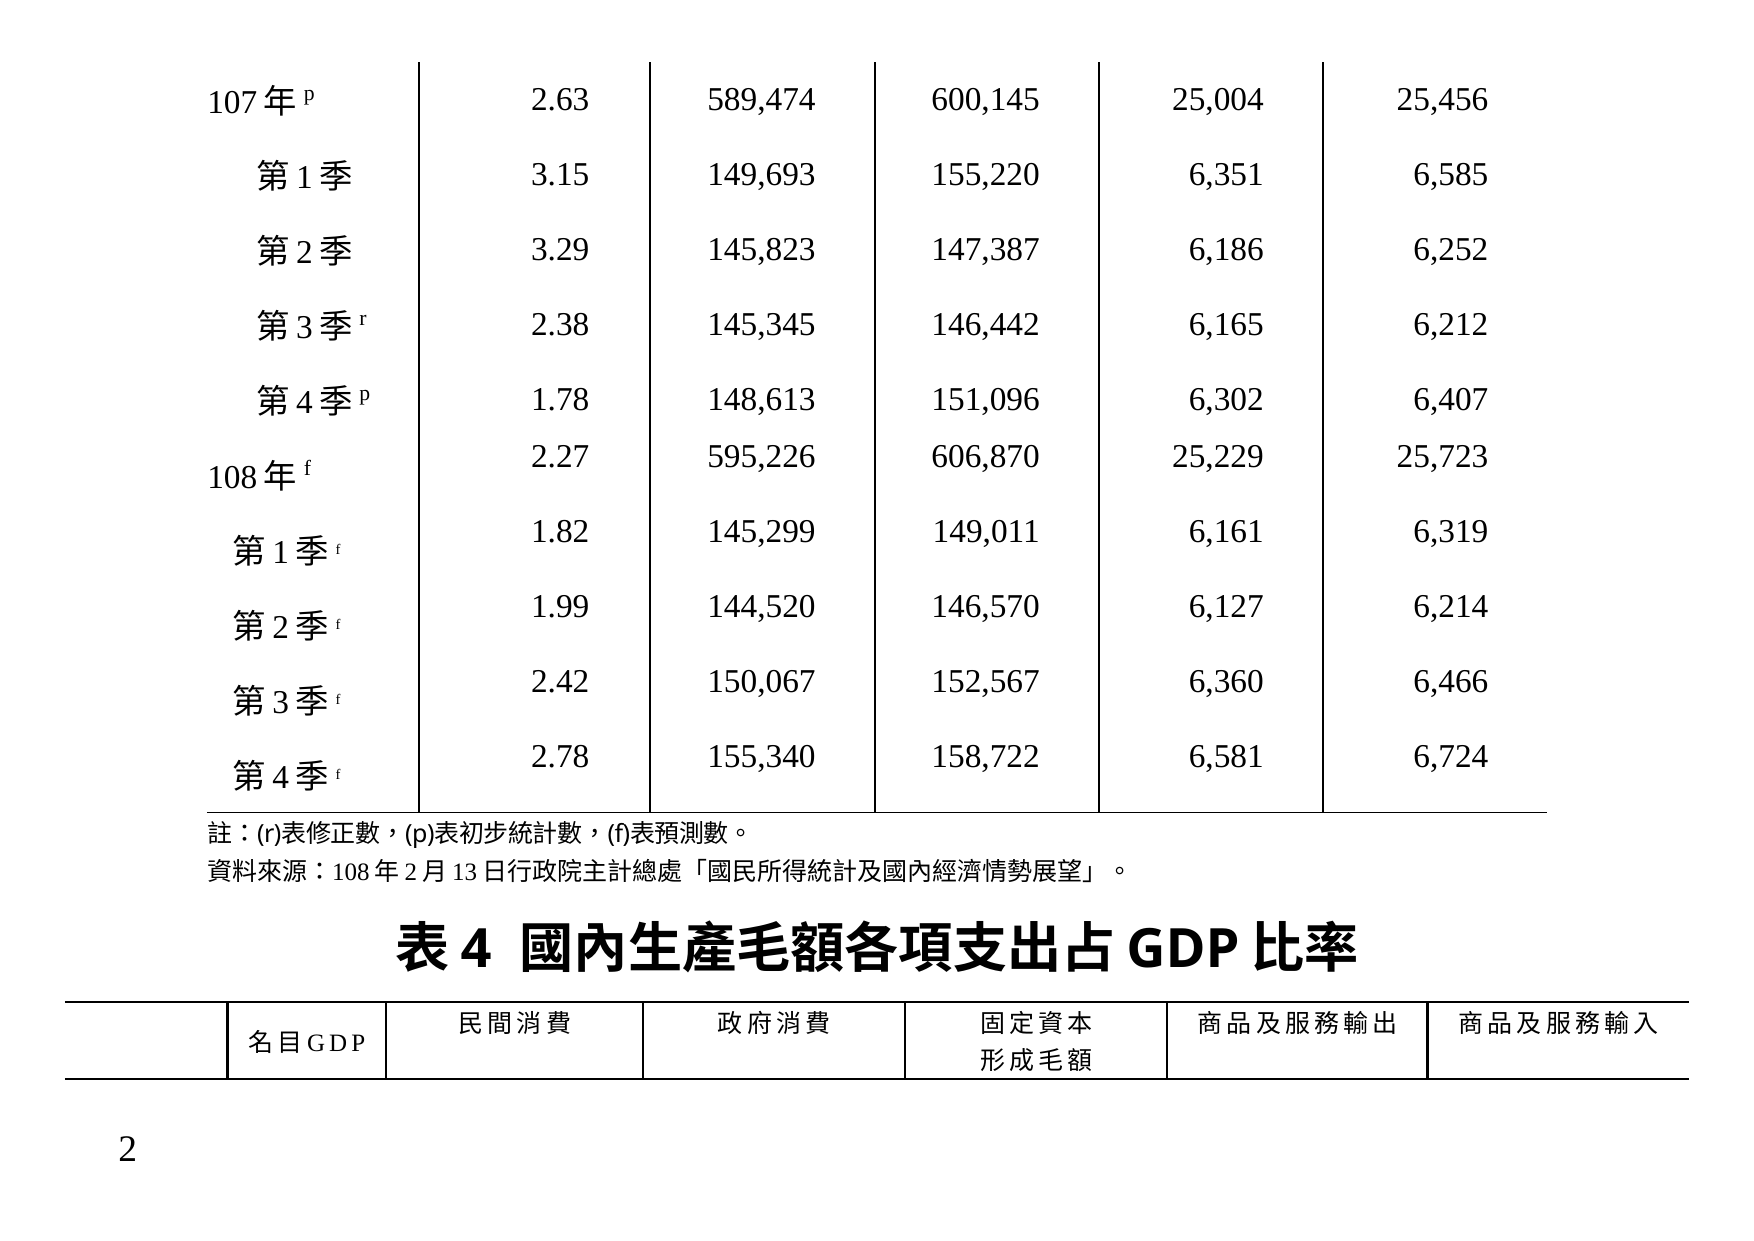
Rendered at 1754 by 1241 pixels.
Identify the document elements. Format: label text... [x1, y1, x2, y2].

table_cell 147,387 [876, 212, 1098, 287]
table_cell 6,214 [1324, 587, 1547, 662]
text 資料來源：108年2月13日行政院主計總處「國民所得統計及國內經濟情勢展望」。 [207, 851, 1636, 888]
text 註：(r)表修正數，(p)表初步統計數，(f)表預測數。 [207, 813, 1636, 851]
table_cell 第4季p [207, 362, 418, 437]
table_cell 107年p [207, 62, 418, 137]
table_header 固定資本 形成毛額 [906, 1003, 1166, 1078]
table_cell 6,724 [1324, 737, 1547, 812]
table_cell 1.99 [420, 587, 649, 662]
table_cell 第2季 [207, 212, 418, 287]
table_cell 6,252 [1324, 212, 1547, 287]
table_cell 2.38 [420, 287, 649, 362]
table_cell 第1季 [207, 137, 418, 212]
table_cell 155,220 [876, 137, 1098, 212]
table_cell 3.15 [420, 137, 649, 212]
table_header 商品及服務輸入 [1429, 1003, 1689, 1078]
table_cell 6,127 [1100, 587, 1322, 662]
table_header 商品及服務輸出 [1168, 1003, 1426, 1078]
table_cell 152,567 [876, 662, 1098, 737]
table_header 民間消費 [387, 1003, 642, 1078]
table_cell 2.27 [420, 437, 649, 512]
table_cell 第3季f [207, 662, 418, 737]
table_cell 149,693 [651, 137, 874, 212]
table_cell 145,345 [651, 287, 874, 362]
table_cell 6,351 [1100, 137, 1322, 212]
table_cell 第2季f [207, 587, 418, 662]
table_cell 25,004 [1100, 62, 1322, 137]
table_cell 第4季f [207, 737, 418, 812]
table_cell 第3季r [207, 287, 418, 362]
table_cell 6,165 [1100, 287, 1322, 362]
table_cell 6,161 [1100, 512, 1322, 587]
table_cell 589,474 [651, 62, 874, 137]
table_cell 2.42 [420, 662, 649, 737]
table_cell 6,360 [1100, 662, 1322, 737]
table_cell 148,613 [651, 362, 874, 437]
table_cell 155,340 [651, 737, 874, 812]
table_cell 25,456 [1324, 62, 1547, 137]
table_cell 6,407 [1324, 362, 1547, 437]
table_cell 6,302 [1100, 362, 1322, 437]
table_cell 2.63 [420, 62, 649, 137]
table_cell 3.29 [420, 212, 649, 287]
table_cell 600,145 [876, 62, 1098, 137]
table_header 名目GDP [229, 1003, 385, 1078]
table_cell 108年f [207, 437, 418, 512]
table_cell 145,299 [651, 512, 874, 587]
table_cell 149,011 [876, 512, 1098, 587]
table_cell 6,466 [1324, 662, 1547, 737]
subtitle 表4 國內生產毛額各項支出占GDP比率 [118, 888, 1636, 1001]
table_cell 6,212 [1324, 287, 1547, 362]
table_cell 6,585 [1324, 137, 1547, 212]
table_cell 6,581 [1100, 737, 1322, 812]
table_cell 6,319 [1324, 512, 1547, 587]
table_header [65, 1003, 226, 1078]
table_cell 145,823 [651, 212, 874, 287]
table_cell 595,226 [651, 437, 874, 512]
table_cell 606,870 [876, 437, 1098, 512]
table_cell 150,067 [651, 662, 874, 737]
table_cell 6,186 [1100, 212, 1322, 287]
table_cell 144,520 [651, 587, 874, 662]
table_cell 25,229 [1100, 437, 1322, 512]
table_cell 25,723 [1324, 437, 1547, 512]
table_cell 第1季f [207, 512, 418, 587]
table_cell 146,570 [876, 587, 1098, 662]
table_cell 2.78 [420, 737, 649, 812]
table_cell 158,722 [876, 737, 1098, 812]
table_cell 1.82 [420, 512, 649, 587]
table_cell 1.78 [420, 362, 649, 437]
table_cell 151,096 [876, 362, 1098, 437]
table_cell 146,442 [876, 287, 1098, 362]
table_header 政府消費 [644, 1003, 904, 1078]
